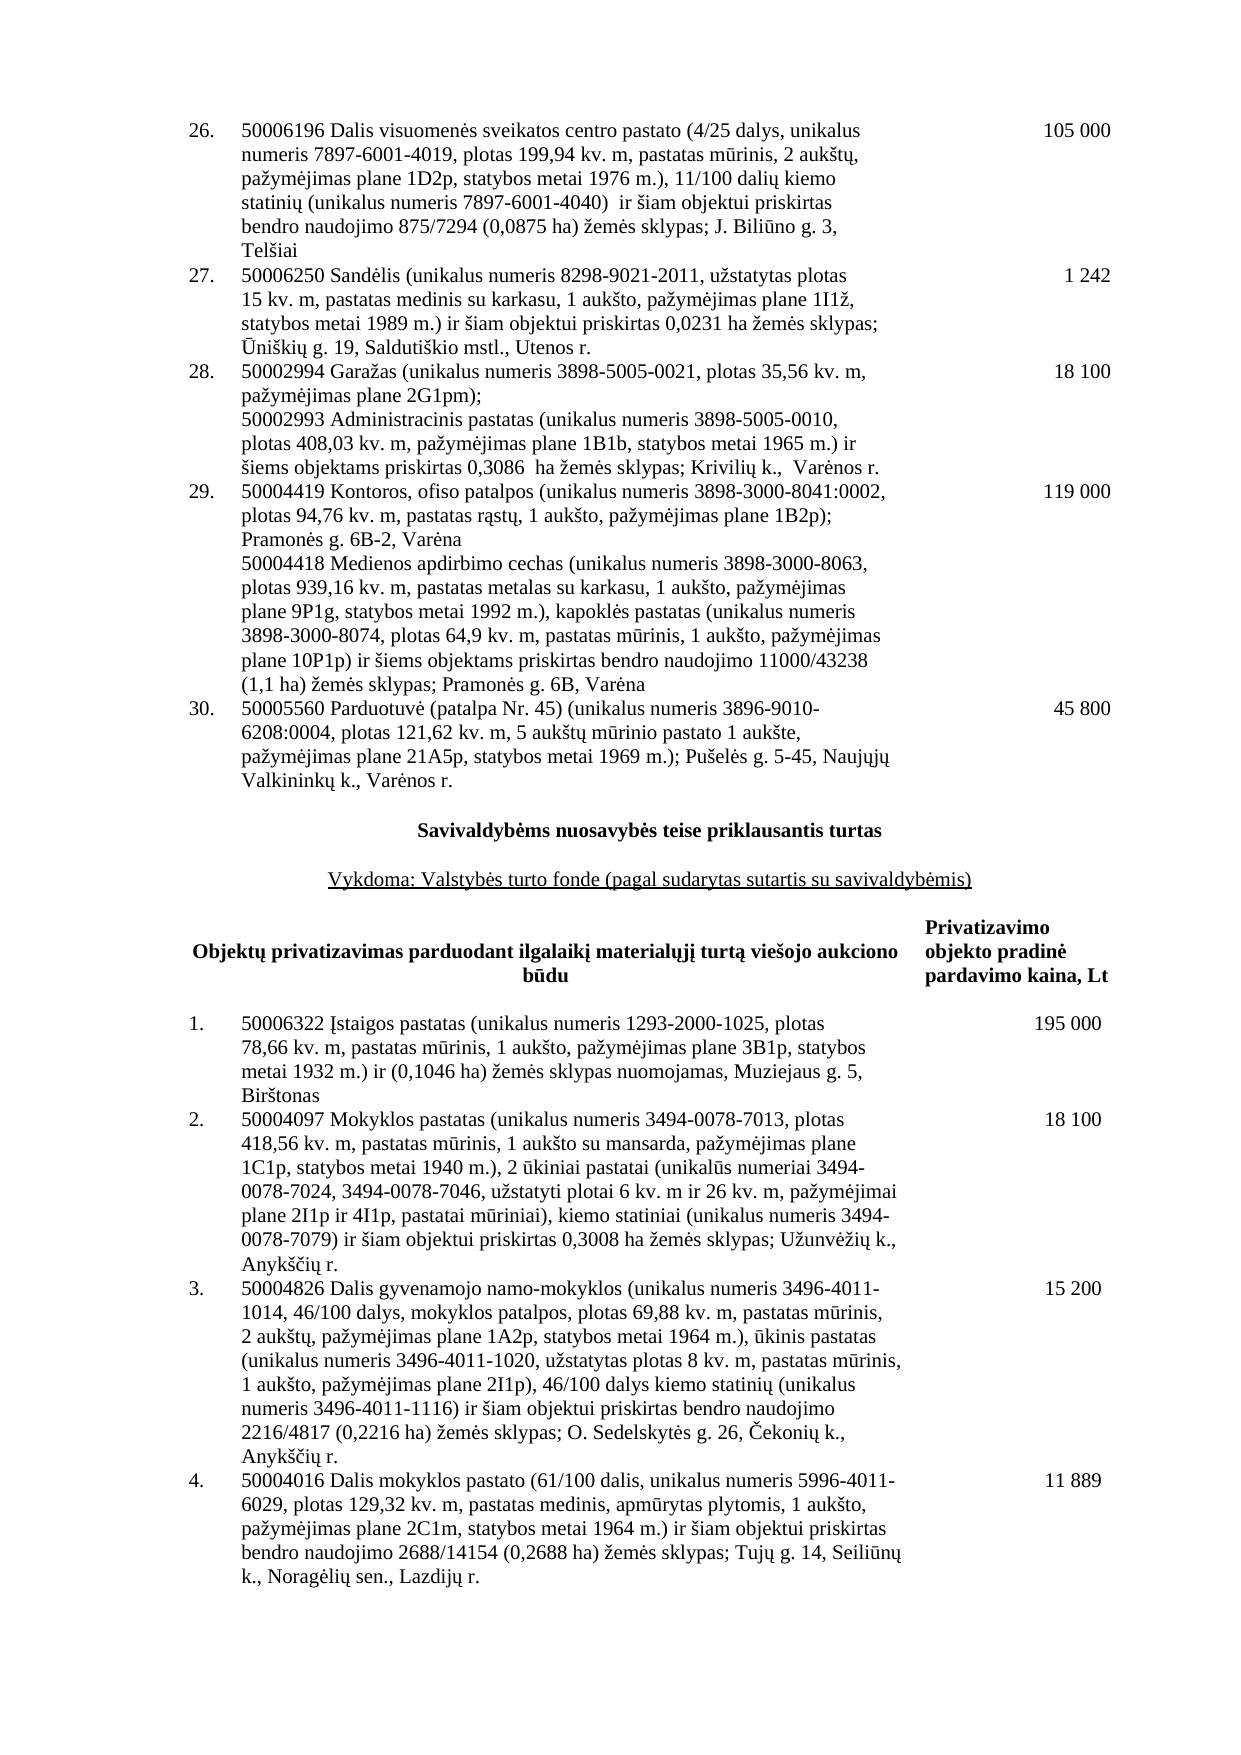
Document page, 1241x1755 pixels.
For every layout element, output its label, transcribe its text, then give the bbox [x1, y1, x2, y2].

table_cell [1113, 1107, 1122, 1276]
table_cell [1113, 1468, 1122, 1588]
table_header Privatizavimo objekto pradinė pardavimo kaina, Lt [914, 915, 1122, 1011]
table_cell 27. [177, 263, 230, 359]
table_cell 1 242 [902, 263, 1122, 359]
table_cell 18 100 [914, 1107, 1113, 1276]
table_cell 50002994 Garažas (unikalus numeris 3898-5005-0021, plotas 35,56 kv. m, pažymėjimas plane 2G1pm); 50002993 Administracinis pastatas (unikalus numeris 3898-5005-0010, plotas 408,03 kv. m, pažymėjimas plane 1B1b, statybos metai 1965 m.) ir šiems objektams priskirtas 0,3086 ha žemės sklypas; Krivilių k., Varėnos r. [230, 359, 902, 479]
table_cell 18 100 [902, 359, 1122, 479]
table_cell 119 000 [902, 479, 1122, 696]
table_cell 15 200 [914, 1276, 1113, 1468]
table_cell 50005560 Parduotuvė (patalpa Nr. 45) (unikalus numeris 3896-9010-6208:0004, plotas 121,62 kv. m, 5 aukštų mūrinio pastato 1 aukšte, pažymėjimas plane 21A5p, statybos metai 1969 m.); Pušelės g. 5-45, Naujųjų Valkininkų k., Varėnos r. [230, 696, 902, 792]
table_cell 50006250 Sandėlis (unikalus numeris 8298-9021-2011, užstatytas plotas 15 kv. m, pastatas medinis su karkasu, 1 aukšto, pažymėjimas plane 1I1ž, statybos metai 1989 m.) ir šiam objektui priskirtas 0,0231 ha žemės sklypas; Ūniškių g. 19, Saldutiškio mstl., Utenos r. [230, 263, 902, 359]
text Vykdoma: Valstybės turto fonde (pagal sudarytas sutartis su savivaldybėmis) [177, 866, 1122, 891]
table_cell 50004826 Dalis gyvenamojo namo-mokyklos (unikalus numeris 3496-4011-1014, 46/100 dalys, mokyklos patalpos, plotas 69,88 kv. m, pastatas mūrinis, 2 aukštų, pažymėjimas plane 1A2p, statybos metai 1964 m.), ūkinis pastatas (unikalus numeris 3496-4011-1020, užstatytas plotas 8 kv. m, pastatas mūrinis, 1 aukšto, pažymėjimas plane 2I1p), 46/100 dalys kiemo statinių (unikalus numeris 3496-4011-1116) ir šiam objektui priskirtas bendro naudojimo 2216/4817 (0,2216 ha) žemės sklypas; O. Sedelskytės g. 26, Čekonių k., Anykščių r. [230, 1276, 913, 1468]
table_cell 28. [177, 359, 230, 479]
table_cell 50004016 Dalis mokyklos pastato (61/100 dalis, unikalus numeris 5996-4011-6029, plotas 129,32 kv. m, pastatas medinis, apmūrytas plytomis, 1 aukšto, pažymėjimas plane 2C1m, statybos metai 1964 m.) ir šiam objektui priskirtas bendro naudojimo 2688/14154 (0,2688 ha) žemės sklypas; Tujų g. 14, Seiliūnų k., Noragėlių sen., Lazdijų r. [230, 1468, 913, 1588]
table_cell 2. [177, 1107, 230, 1276]
table_cell 50004097 Mokyklos pastatas (unikalus numeris 3494-0078-7013, plotas 418,56 kv. m, pastatas mūrinis, 1 aukšto su mansarda, pažymėjimas plane 1C1p, statybos metai 1940 m.), 2 ūkiniai pastatai (unikalūs numeriai 3494-0078-7024, 3494-0078-7046, užstatyti plotai 6 kv. m ir 26 kv. m, pažymėjimai plane 2I1p ir 4I1p, pastatai mūriniai), kiemo statiniai (unikalus numeris 3494-0078-7079) ir šiam objektui priskirtas 0,3008 ha žemės sklypas; Užunvėžių k., Anykščių r. [230, 1107, 913, 1276]
text Savivaldybėms nuosavybės teise priklausantis turtas [177, 818, 1122, 842]
table_cell 50004419 Kontoros, ofiso patalpos (unikalus numeris 3898-3000-8041:0002, plotas 94,76 kv. m, pastatas rąstų, 1 aukšto, pažymėjimas plane 1B2p); Pramonės g. 6B-2, Varėna 50004418 Medienos apdirbimo cechas (unikalus numeris 3898-3000-8063, plotas 939,16 kv. m, pastatas metalas su karkasu, 1 aukšto, pažymėjimas plane 9P1g, statybos metai 1992 m.), kapoklės pastatas (unikalus numeris 3898-3000-8074, plotas 64,9 kv. m, pastatas mūrinis, 1 aukšto, pažymėjimas plane 10P1p) ir šiems objektams priskirtas bendro naudojimo 11000/43238 (1,1 ha) žemės sklypas; Pramonės g. 6B, Varėna [230, 479, 902, 696]
table_cell 50006196 Dalis visuomenės sveikatos centro pastato (4/25 dalys, unikalus numeris 7897-6001-4019, plotas 199,94 kv. m, pastatas mūrinis, 2 aukštų, pažymėjimas plane 1D2p, statybos metai 1976 m.), 11/100 dalių kiemo statinių (unikalus numeris 7897-6001-4040) ir šiam objektui priskirtas bendro naudojimo 875/7294 (0,0875 ha) žemės sklypas; J. Biliūno g. 3, Telšiai [230, 118, 902, 262]
table_cell 4. [177, 1468, 230, 1588]
table_cell [1113, 1011, 1122, 1107]
table_cell 1. [177, 1011, 230, 1107]
table_cell 11 889 [914, 1468, 1113, 1588]
table_cell 29. [177, 479, 230, 696]
table_cell 105 000 [902, 118, 1122, 262]
table_cell 50006322 Įstaigos pastatas (unikalus numeris 1293-2000-1025, plotas 78,66 kv. m, pastatas mūrinis, 1 aukšto, pažymėjimas plane 3B1p, statybos metai 1932 m.) ir (0,1046 ha) žemės sklypas nuomojamas, Muziejaus g. 5, Birštonas [230, 1011, 913, 1107]
table_cell 3. [177, 1276, 230, 1468]
table_cell 195 000 [914, 1011, 1113, 1107]
table_cell [1113, 1276, 1122, 1468]
table_cell 26. [177, 118, 230, 262]
table_header Objektų privatizavimas parduodant ilgalaikį materialųjį turtą viešojo aukciono būdu [177, 915, 913, 1011]
table_cell 30. [177, 696, 230, 792]
table_cell 45 800 [902, 696, 1122, 792]
